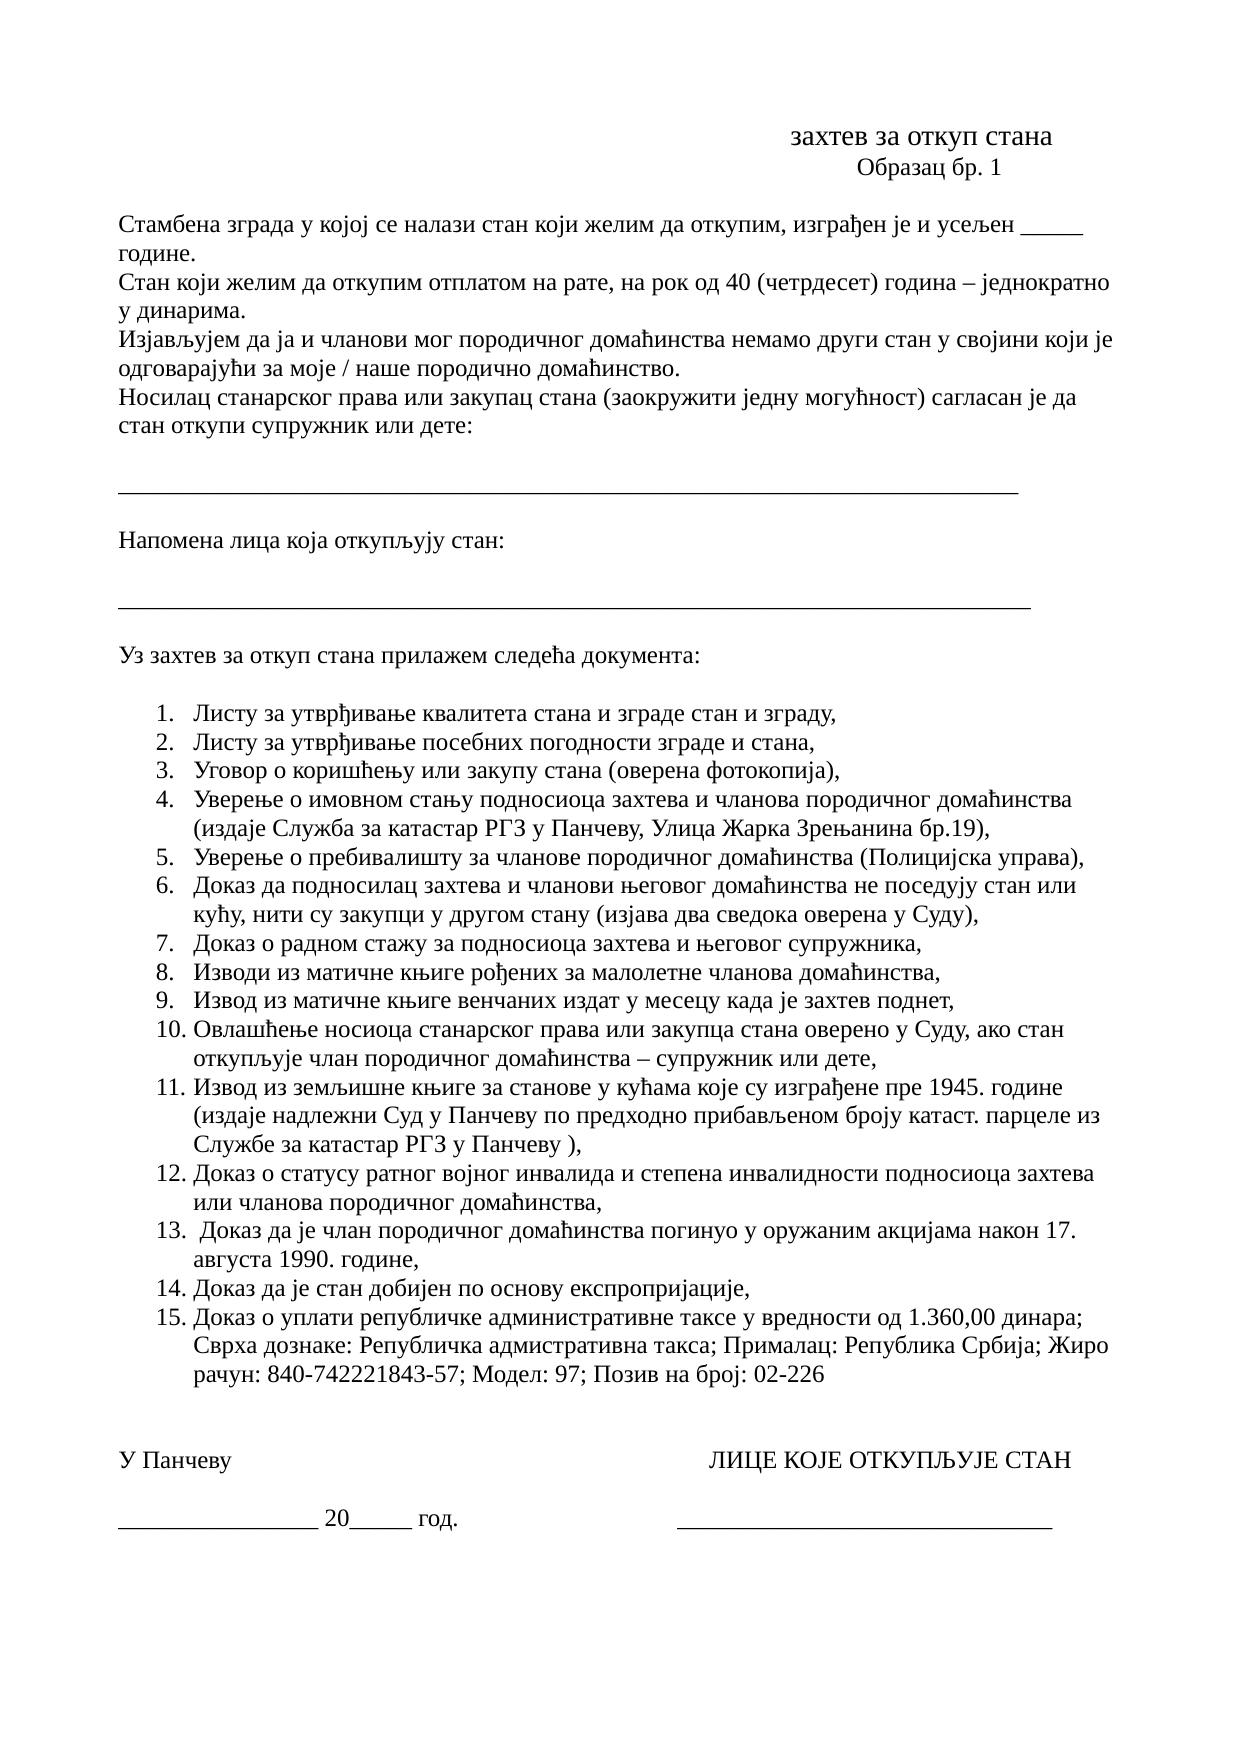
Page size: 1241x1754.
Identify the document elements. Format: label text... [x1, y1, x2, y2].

text Носилац станарског права или закупац стана (заокружити једну могућност) сагласан је да стан откупи супружник или дете: [118, 382, 1122, 439]
text Стан који желим да откупим отплатом на рате, на рок од 40 (четрдесет) година – једнократно у динарима. [118, 267, 1122, 324]
list Извод из матичне књиге венчаних издат у месецу када је захтев поднет, [156, 985, 1122, 1014]
text ________________ 20_____ год. ______________________________ [118, 1503, 1122, 1532]
list Уговор о коришћењу или закупу стана (оверена фотокопија), [156, 755, 1122, 784]
list Изводи из матичне књиге рођених за малолетне чланова домаћинства, [156, 957, 1122, 985]
list Доказ о радном стажу за подносиоца захтева и његовог супружника, [156, 928, 1122, 957]
list Доказ о статусу ратног војног инвалида и степена инвалидности подносиоца захтева или чланова породичног домаћинства, [156, 1158, 1122, 1215]
text Стамбена зграда у којој се налази стан који желим да откупим, изграђен је и усељен _____ године. [118, 209, 1122, 267]
text захтев за откуп стана [118, 118, 1122, 152]
text У Панчеву ЛИЦЕ КОЈЕ ОТКУПЉУЈЕ СТАН [118, 1445, 1122, 1474]
list Уверење о имовном стању подносиоца захтева и чланова породичног домаћинства (издаје Служба за катастар РГЗ у Панчеву, Улица Жарка Зрењанина бр.19), [156, 784, 1122, 842]
text _________________________________________________________________________ [118, 583, 1122, 612]
text Напомена лица која откупљују стан: [118, 525, 1122, 554]
text ________________________________________________________________________ [118, 468, 1122, 497]
list Листу за утврђивање посебних погодности зграде и стана, [156, 727, 1122, 755]
list Доказ о уплати републичке административне таксе у вредности од 1.360,00 динара; Сврха дознаке: Републичка адмистративна такса; Прималац: Република Србија; Жиро рачун: 840-742221843-57; Модел: 97; Позив на број: 02-226 [156, 1302, 1122, 1388]
text Образац бр. 1 [118, 152, 1122, 180]
list Уверење о пребивалишту за чланове породичног домаћинства (Полицијска управа), [156, 842, 1122, 870]
list Извод из земљишне књиге за станове у кућама које су изграђене пре 1945. године (издаје надлежни Суд у Панчеву по предходно прибављеном броју катаст. парцеле из Службе за катастар РГЗ у Панчеву ), [156, 1072, 1122, 1158]
list Доказ да је члан породичног домаћинства погинуо у оружаним акцијама након 17. августа 1990. године, [156, 1215, 1122, 1273]
list Доказ да је стан добијен по основу експропријације, [156, 1273, 1122, 1302]
list Овлашћење носиоца станарског права или закупца стана оверено у Суду, ако стан откупљује члан породичног домаћинства – супружник или дете, [156, 1014, 1122, 1072]
list Листу за утврђивање квалитета стана и зграде стан и зграду, [156, 698, 1122, 727]
text Уз захтев за откуп стана прилажем следећа документа: [118, 640, 1122, 669]
text Изјављујем да ја и чланови мог породичног домаћинства немамо други стан у својини који је одговарајући за моје / наше породично домаћинство. [118, 324, 1122, 382]
list Доказ да подносилац захтева и чланови његовог домаћинства не поседују стан или кућу, нити су закупци у другом стану (изјава два сведока оверена у Суду), [156, 870, 1122, 928]
